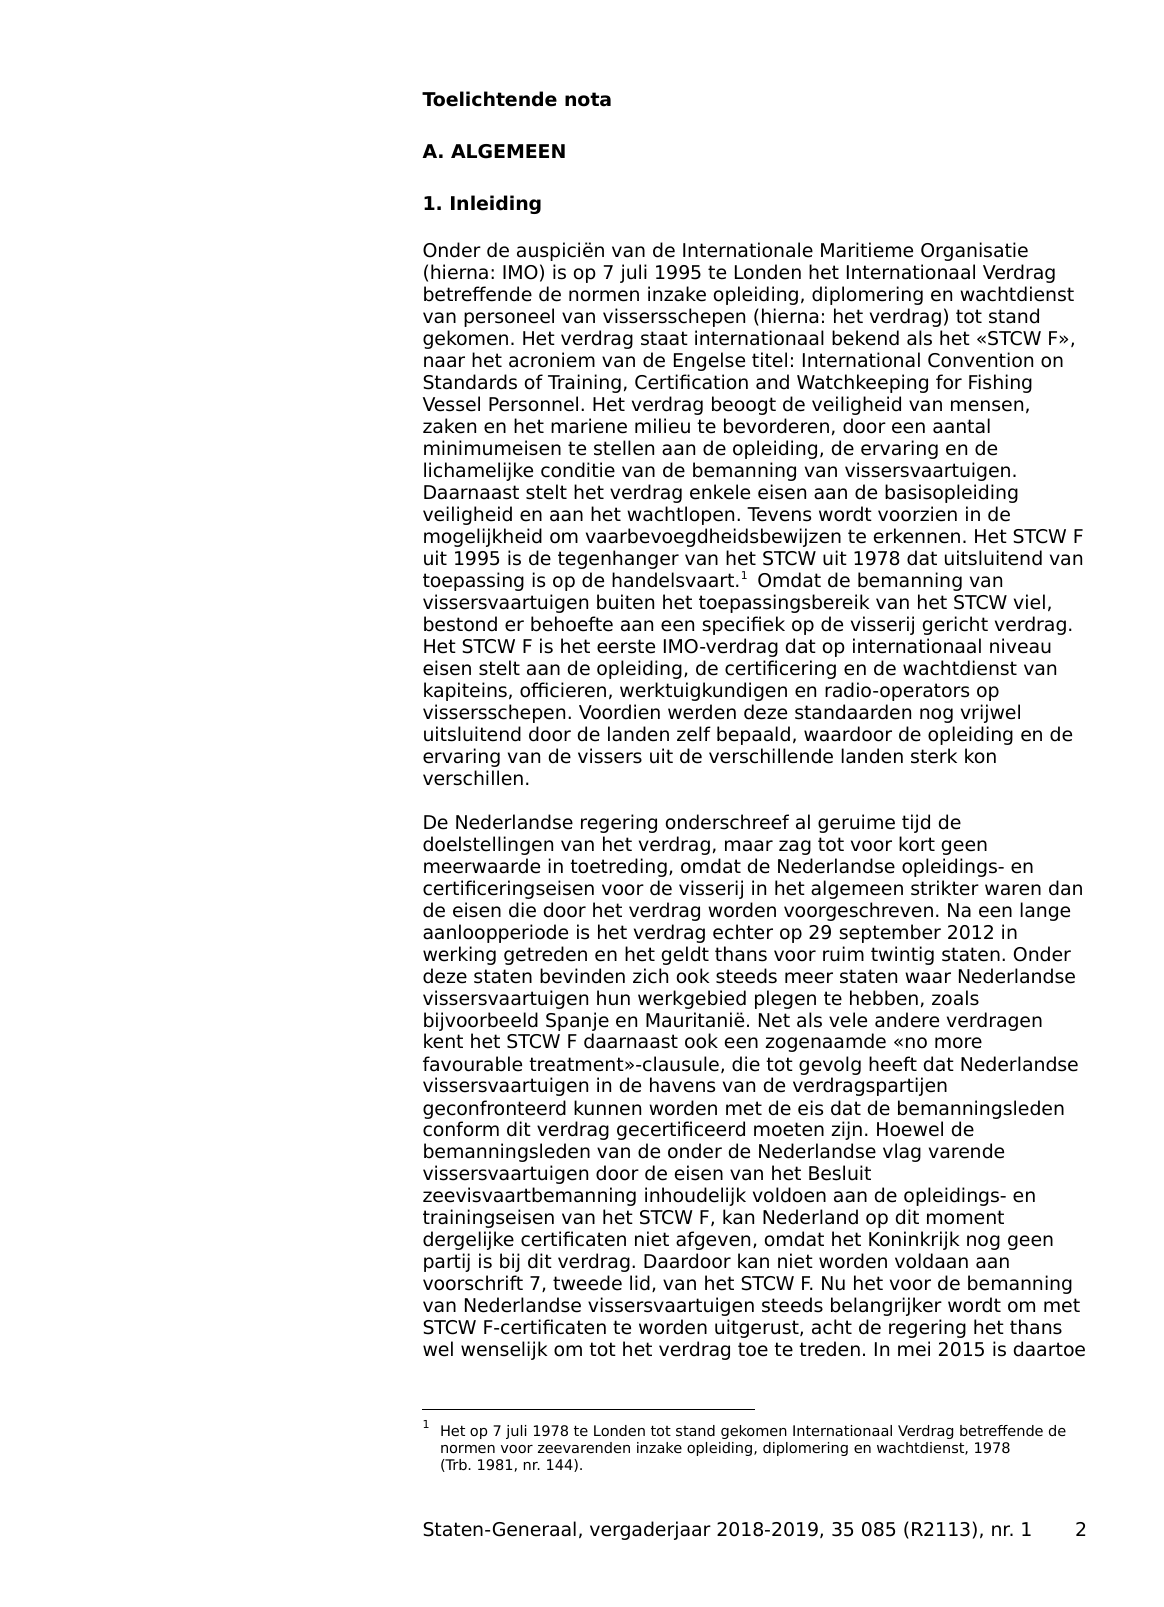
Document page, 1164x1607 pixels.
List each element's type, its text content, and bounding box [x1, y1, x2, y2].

subtitle 1. Inleiding [422, 193, 1087, 215]
subtitle Toelichtende nota [422, 89, 1087, 111]
text Onder de auspiciën van de Internationale Maritieme Organisatie (hierna: IMO) is op 7 juli 1995 te Londen het Internationaal Verdrag betreffende de normen inzake opleiding, diplomering en wachtdienst van personeel van vissersschepen (hierna: het verdrag) tot stand gekomen. Het verdrag staat internationaal bekend als het «STCW F», naar het acroniem van de Engelse titel: International Convention on Standards of Training, Certification and Watchkeeping for Fishing Vessel Personnel. Het verdrag beoogt de veiligheid van mensen, zaken en het mariene milieu te bevorderen, door een aantal minimumeisen te stellen aan de opleiding, de ervaring en de lichamelijke conditie van de bemanning van vissersvaartuigen. Daarnaast stelt het verdrag enkele eisen aan de basisopleiding veiligheid en aan het wachtlopen. Tevens wordt voorzien in de mogelijkheid om vaarbevoegdheidsbewijzen te erkennen. Het STCW F uit 1995 is de tegenhanger van het STCW uit 1978 dat uitsluitend van toepassing is op de handelsvaart. Omdat de bemanning van vissersvaartuigen buiten het toepassingsbereik van het STCW viel, bestond er behoefte aan een specifiek op de visserij gericht verdrag. Het STCW F is het eerste IMO-verdrag dat op internationaal niveau eisen stelt aan de opleiding, de certificering en de wachtdienst van kapiteins, officieren, werktuigkundigen en radio-operators op vissersschepen. Voordien werden deze standaarden nog vrijwel uitsluitend door de landen zelf bepaald, waardoor de opleiding en de ervaring van de vissers uit de verschillende landen sterk kon verschillen. [422, 240, 1087, 789]
subtitle A. ALGEMEEN [422, 141, 1087, 163]
text De Nederlandse regering onderschreef al geruime tijd de doelstellingen van het verdrag, maar zag tot voor kort geen meerwaarde in toetreding, omdat de Nederlandse opleidings- en certificeringseisen voor de visserij in het algemeen strikter waren dan de eisen die door het verdrag worden voorgeschreven. Na een lange aanloopperiode is het verdrag echter op 29 september 2012 in werking getreden en het geldt thans voor ruim twintig staten. Onder deze staten bevinden zich ook steeds meer staten waar Nederlandse vissersvaartuigen hun werkgebied plegen te hebben, zoals bijvoorbeeld Spanje en Mauritanië. Net als vele andere verdragen kent het STCW F daarnaast ook een zogenaamde «no more favourable treatment»-clausule, die tot gevolg heeft dat Nederlandse vissersvaartuigen in de havens van de verdragspartijen geconfronteerd kunnen worden met de eis dat de bemanningsleden conform dit verdrag gecertificeerd moeten zijn. Hoewel de bemanningsleden van de onder de Nederlandse vlag varende vissersvaartuigen door de eisen van het Besluit zeevisvaartbemanning inhoudelijk voldoen aan de opleidings- en trainingseisen van het STCW F, kan Nederland op dit moment dergelijke certificaten niet afgeven, omdat het Koninkrijk nog geen partij is bij dit verdrag. Daardoor kan niet worden voldaan aan voorschrift 7, tweede lid, van het STCW F. Nu het voor de bemanning van Nederlandse vissersvaartuigen steeds belangrijker wordt om met STCW F-certificaten te worden uitgerust, acht de regering het thans wel wenselijk om tot het verdrag toe te treden. In mei 2015 is daartoe [422, 812, 1087, 1361]
text Het op 7 juli 1978 te Londen tot stand gekomen Internationaal Verdrag betreffende de normen voor zeevarenden inzake opleiding, diplomering en wachtdienst, 1978 (Trb. 1981, nr. 144). [422, 1418, 1087, 1474]
